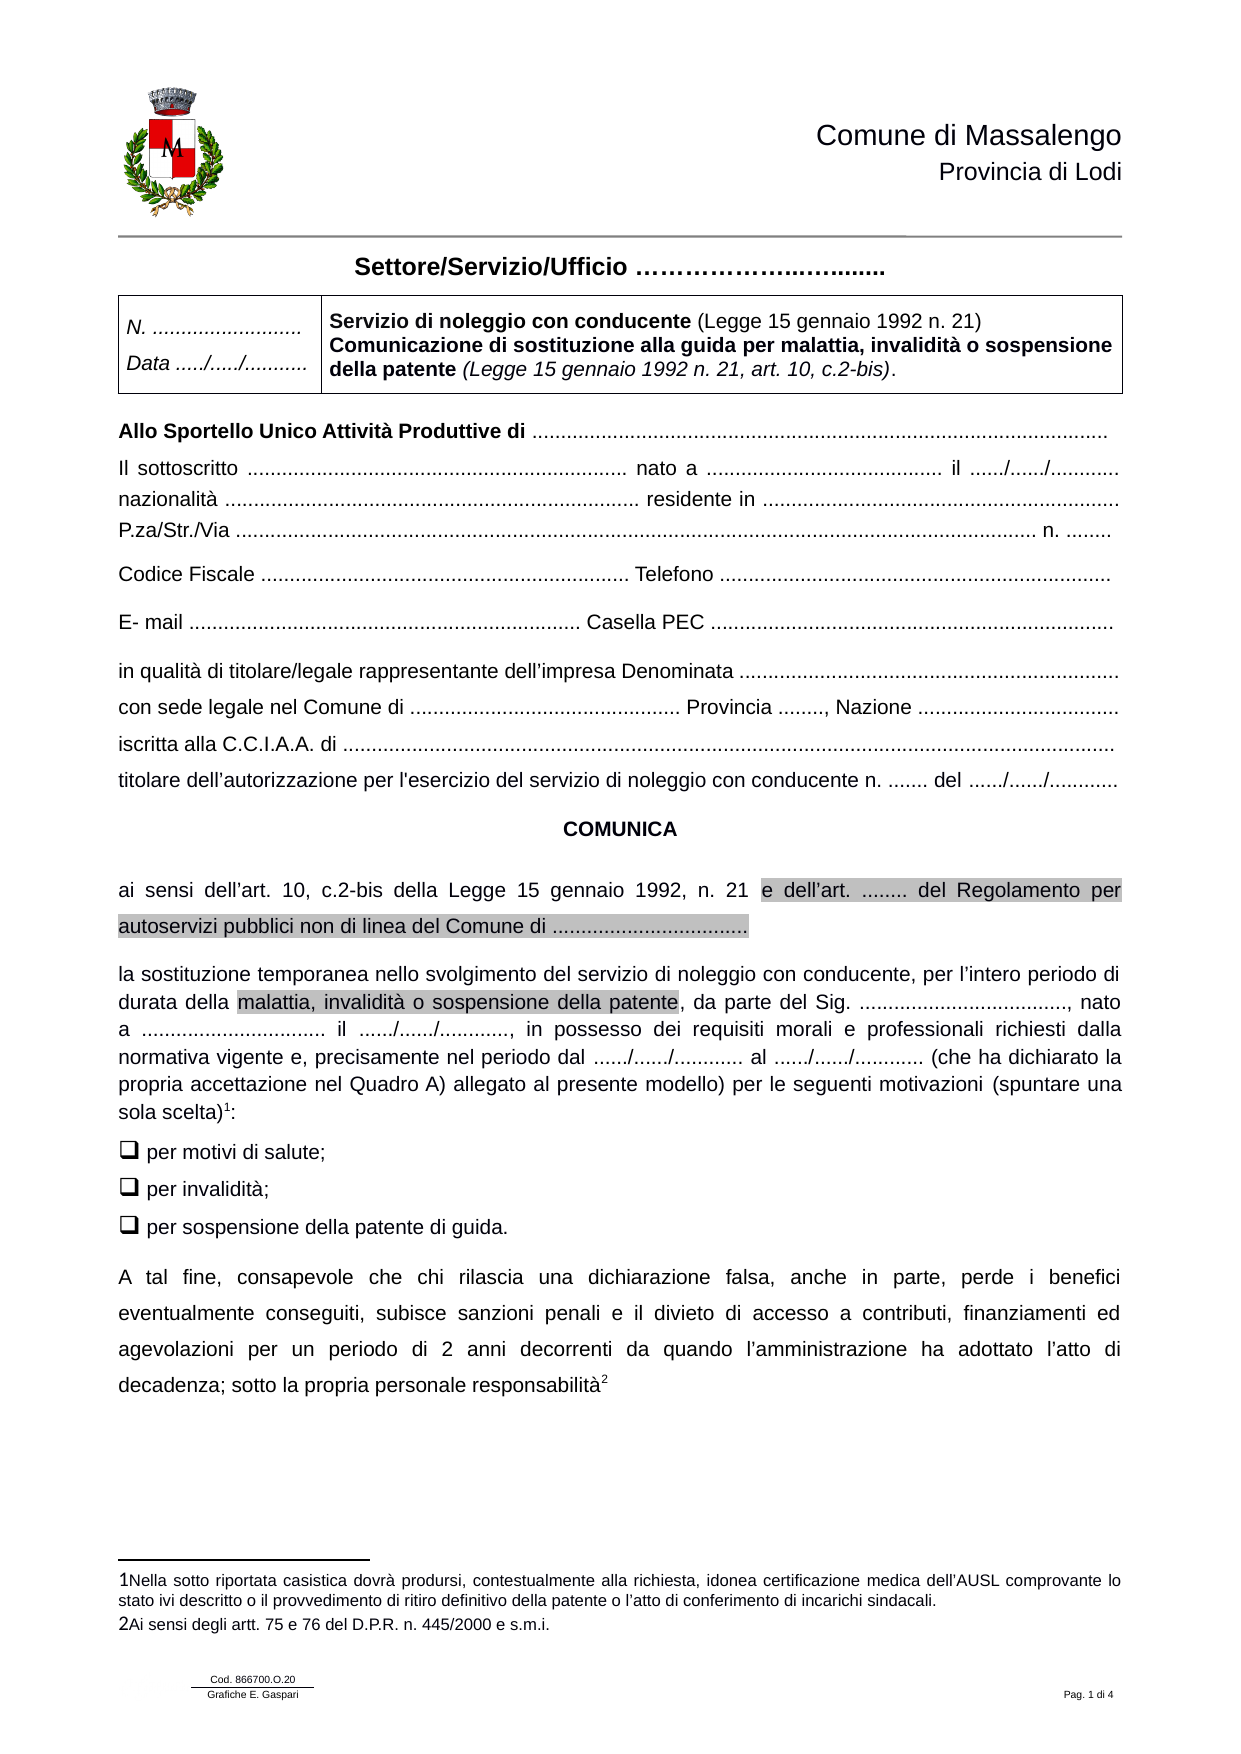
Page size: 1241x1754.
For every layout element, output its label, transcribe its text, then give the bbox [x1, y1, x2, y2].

text  per sospensione della patente di guida. [118, 1215, 1122, 1240]
text  per motivi di salute; [118, 1140, 1122, 1165]
text  per invalidità; [118, 1177, 1122, 1202]
text COMUNICA [118, 817, 1122, 841]
text Codice Fiscale ................................................................ Telefono .................................................................... [118, 562, 1122, 586]
table_header N. .......................... Data ...../...../........... [119, 296, 321, 393]
table_header Servizio di noleggio con conducente (Legge 15 gennaio 1992 n. 21) Comunicazione di sostituzione alla guida per malattia, invalidità o sospensione della patente (Legge 15 gennaio 1992 n. 21, art. 10, c.2-bis). [322, 296, 1122, 393]
text Provincia di Lodi [224, 157, 1122, 185]
text Comune di Massalengo [224, 118, 1122, 152]
text Settore/Servizio/Ufficio ………………...…........ [118, 252, 1122, 281]
text Ai sensi degli artt. 75 e 76 del D.P.R. n. 445/2000 e s.m.i. [118, 1610, 1122, 1636]
text E- mail .................................................................... Casella PEC ...................................................................... [118, 610, 1122, 634]
text Il sottoscritto .................................................................. nato a ......................................... il ....../....../............ nazionalità ........................................................................ residente in .............................................................. P.za/Str./Via ........................................................................................................................................... n. ........ [118, 456, 1122, 542]
text Allo Sportello Unico Attività Produttive di .................................................................................................... [118, 419, 1122, 443]
text A tal fine, consapevole che chi rilascia una dichiarazione falsa, anche in parte, perde i benefici eventualmente conseguiti, subisce sanzioni penali e il divieto di accesso a contributi, finanziamenti ed agevolazioni per un periodo di 2 anni decorrenti da quando l’amministrazione ha adottato l’atto di decadenza; sotto la propria personale responsabilità [118, 1265, 1122, 1396]
text la sostituzione temporanea nello svolgimento del servizio di noleggio con conducente, per l’intero periodo di durata della malattia, invalidità o sospensione della patente, da parte del Sig. ...................................., nato a ................................ il ....../....../............, in possesso dei requisiti morali e professionali richiesti dalla normativa vigente e, precisamente nel periodo dal ....../....../............ al ....../....../............ (che ha dichiarato la propria accettazione nel Quadro A) allegato al presente modello) per le seguenti motivazioni (spuntare una sola scelta): [118, 962, 1122, 1124]
text titolare dell’autorizzazione per l'esercizio del servizio di noleggio con conducente n. ....... del ....../....../............ [118, 768, 1122, 792]
text in qualità di titolare/legale rappresentante dell’impresa Denominata .................................................................. [118, 658, 1122, 682]
text Nella sotto riportata casistica dovrà prodursi, contestualmente alla richiesta, idonea certificazione medica dell’AUSL comprovante lo stato ivi descritto o il provvedimento di ritiro definitivo della patente o l’atto di conferimento di incarichi sindacali. [118, 1566, 1122, 1610]
text ai sensi dell’art. 10, c.2-bis della Legge 15 gennaio 1992, n. 21 e dell’art. ........ del Regolamento per autoservizi pubblici non di linea del Comune di .................................. [118, 878, 1122, 938]
picture [122, 87, 224, 219]
text iscritta alla C.C.I.A.A. di ...................................................................................................................................... [118, 731, 1122, 755]
text con sede legale nel Comune di ............................................... Provincia ........, Nazione ................................... [118, 695, 1122, 719]
